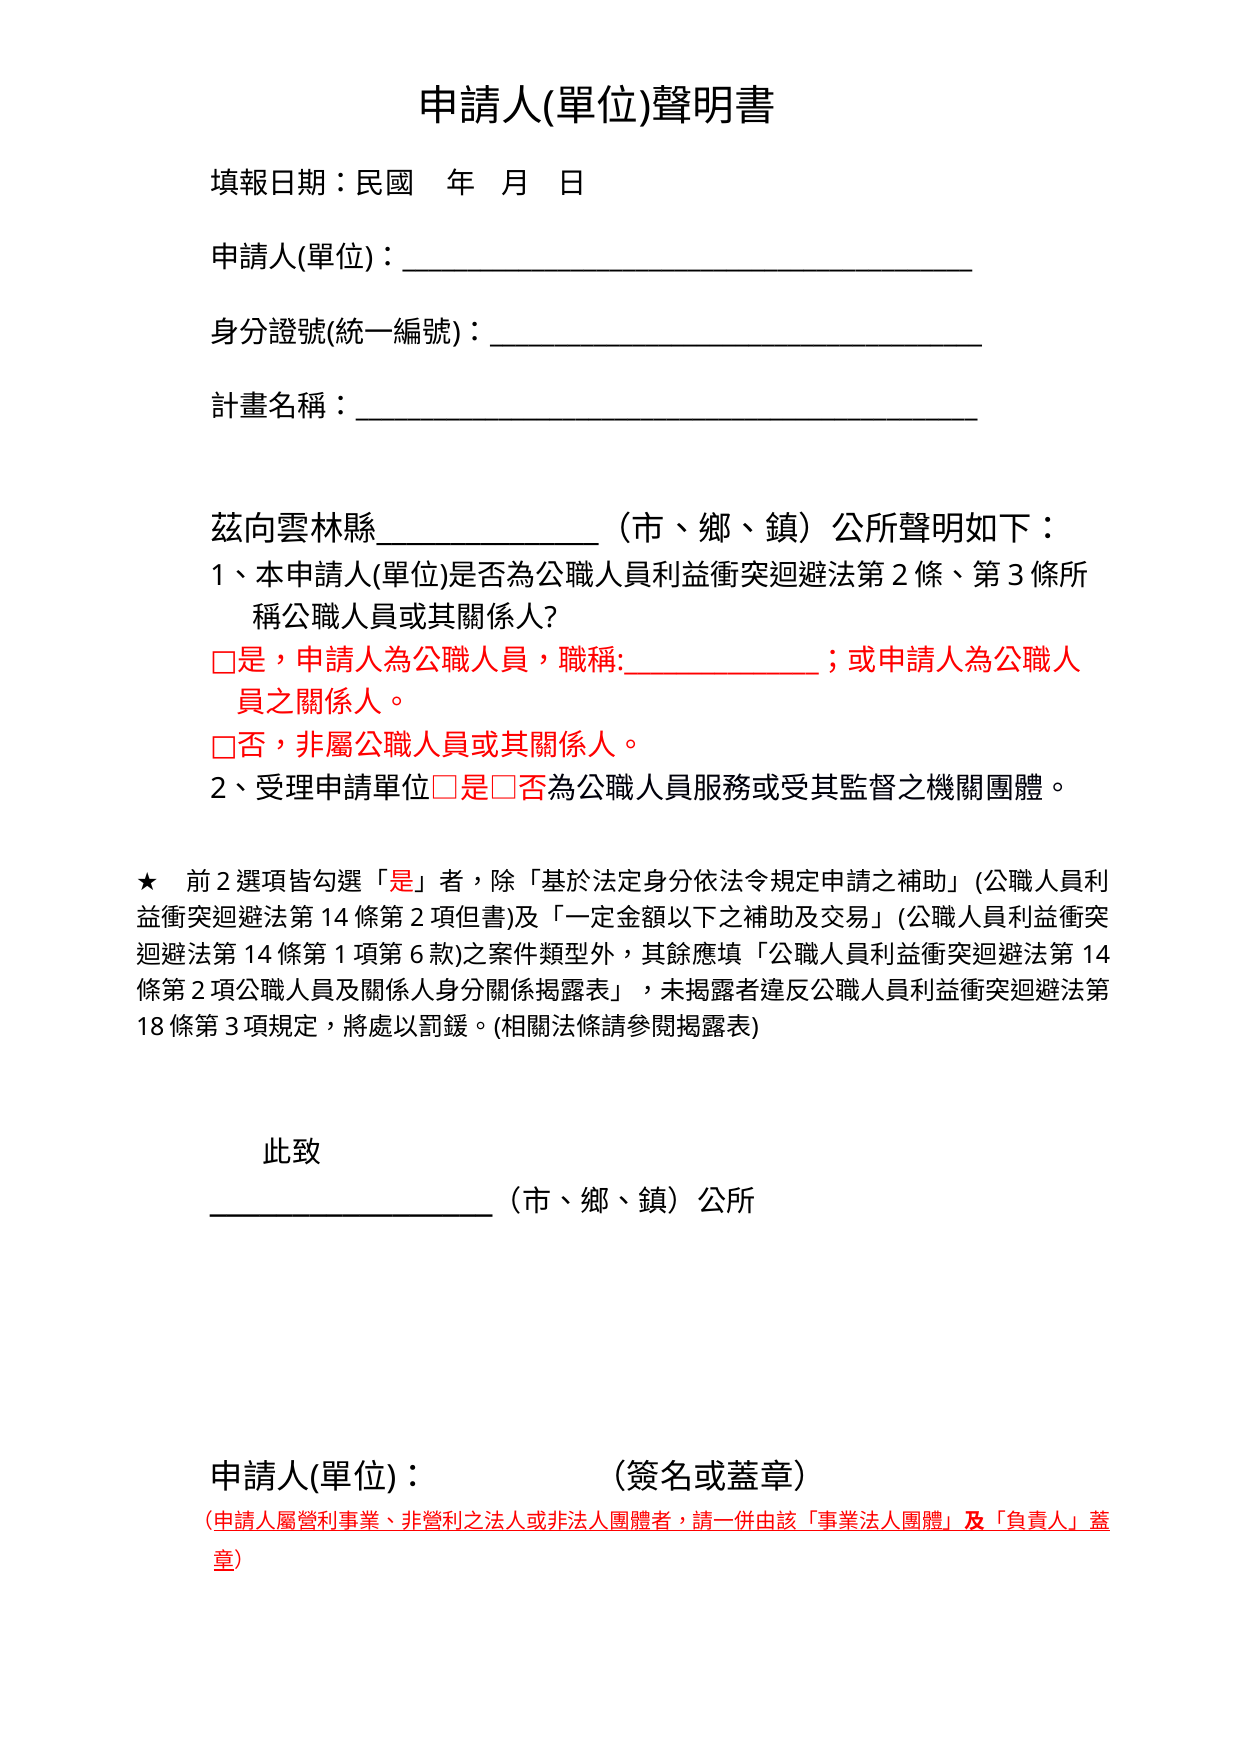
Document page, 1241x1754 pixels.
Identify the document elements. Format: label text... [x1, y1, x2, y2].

text 申請人(單位)聲明書 [136, 77, 1057, 131]
text 1、本申請人(單位)是否為公職人員利益衝突迴避法第2條、第3條所稱公職人員或其關係人? [210, 551, 1110, 636]
text 填報日期：民國 年 月 日 [210, 160, 1110, 202]
text 此致 [209, 1129, 1110, 1171]
text 申請人(單位)：____________________________________________ [210, 234, 1110, 276]
list 前2選項皆勾選「是」者，除「基於法定身分依法令規定申請之補助」(公職人員利益衝突迴避法第14條第2項但書)及「一定金額以下之補助及交易」(公職人員利益衝突迴避法第14條第1項第6款)之案件類型外，其餘應填「公職人員利益衝突迴避法第14條第2項公職人員及關係人身分關係揭露表」，未揭露者違反公職人員利益衝突迴避法第18條第3項規定，將處以罰鍰。(相關法條請參閱揭露表) [136, 862, 1110, 1043]
text □是，申請人為公職人員，職稱:_______________；或申請人為公職人員之關係人。 [210, 636, 1108, 721]
text 茲向雲林縣_______________（市、鄉、鎮）公所聲明如下： [210, 502, 1110, 551]
text □否，非屬公職人員或其關係人。 [210, 721, 1110, 764]
text （申請人屬營利事業、非營利之法人或非法人團體者，請一併由該「事業法人團體」及「負責人」蓋章） [193, 1496, 1110, 1576]
text 2、受理申請單位□是□否為公職人員服務或受其監督之機關團體。 [210, 764, 1110, 807]
text _________________（市、鄉、鎮）公所 [209, 1172, 1110, 1223]
text 身分證號(統一編號)：______________________________________ [210, 308, 1110, 351]
text 申請人(單位)： （簽名或蓋章） [209, 1456, 1110, 1496]
text 計畫名稱：________________________________________________ [210, 382, 1110, 425]
